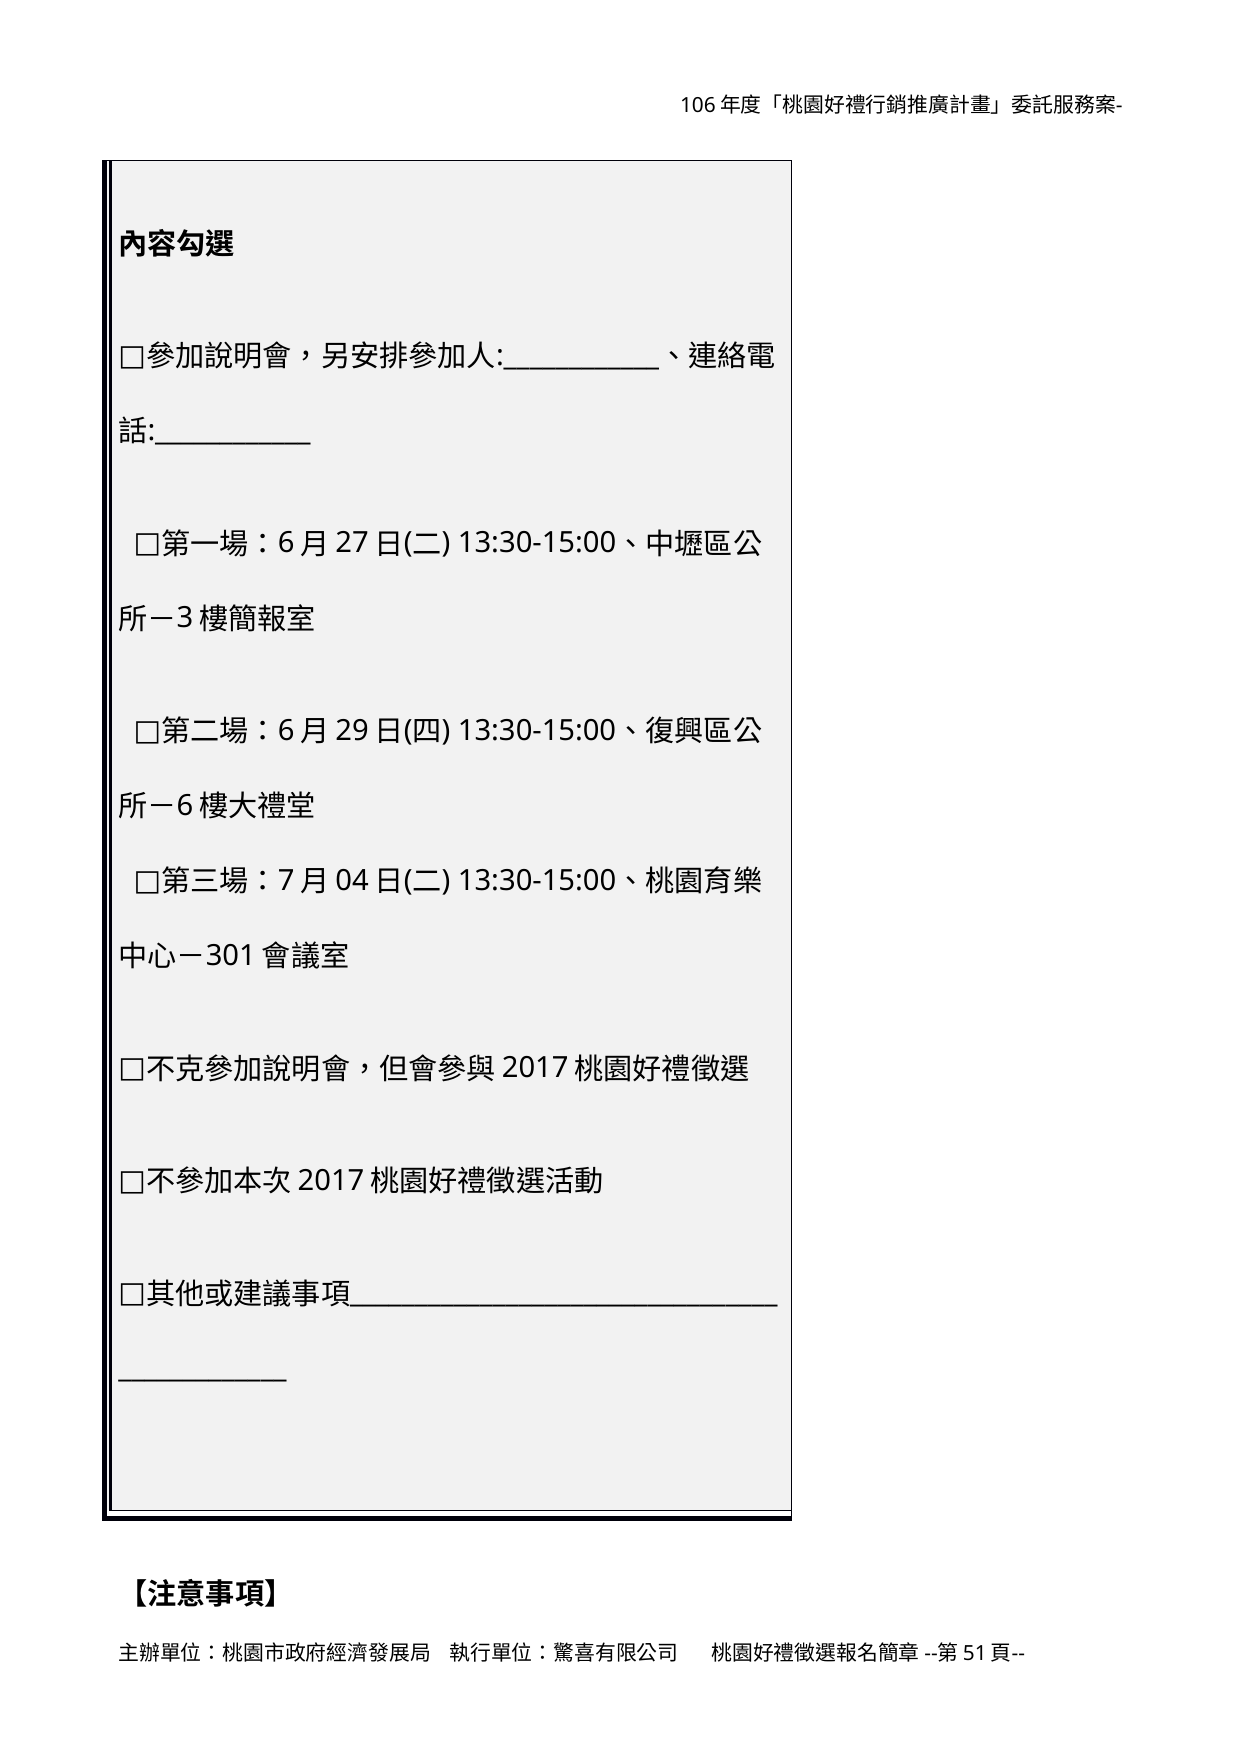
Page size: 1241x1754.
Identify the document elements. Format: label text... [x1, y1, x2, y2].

text 【注意事項】 [118, 1548, 1122, 1623]
table_cell 內容勾選 □參加說明會，另安排參加人:____________、連絡電話:____________ □第一場：6月27日(二) 13:30-15:00、中壢區公所－3樓簡報室 □第二場：6月29日(四) 13:30-15:00、復興區公所－6樓大禮堂 □第三場：7月04日(二) 13:30-15:00、桃園育樂中心－301會議室 □不克參加說明會，但會參與2017桃園好禮徵選 □不參加本次2017桃園好禮徵選活動 □其他或建議事項______________________________________________ [112, 161, 791, 1510]
